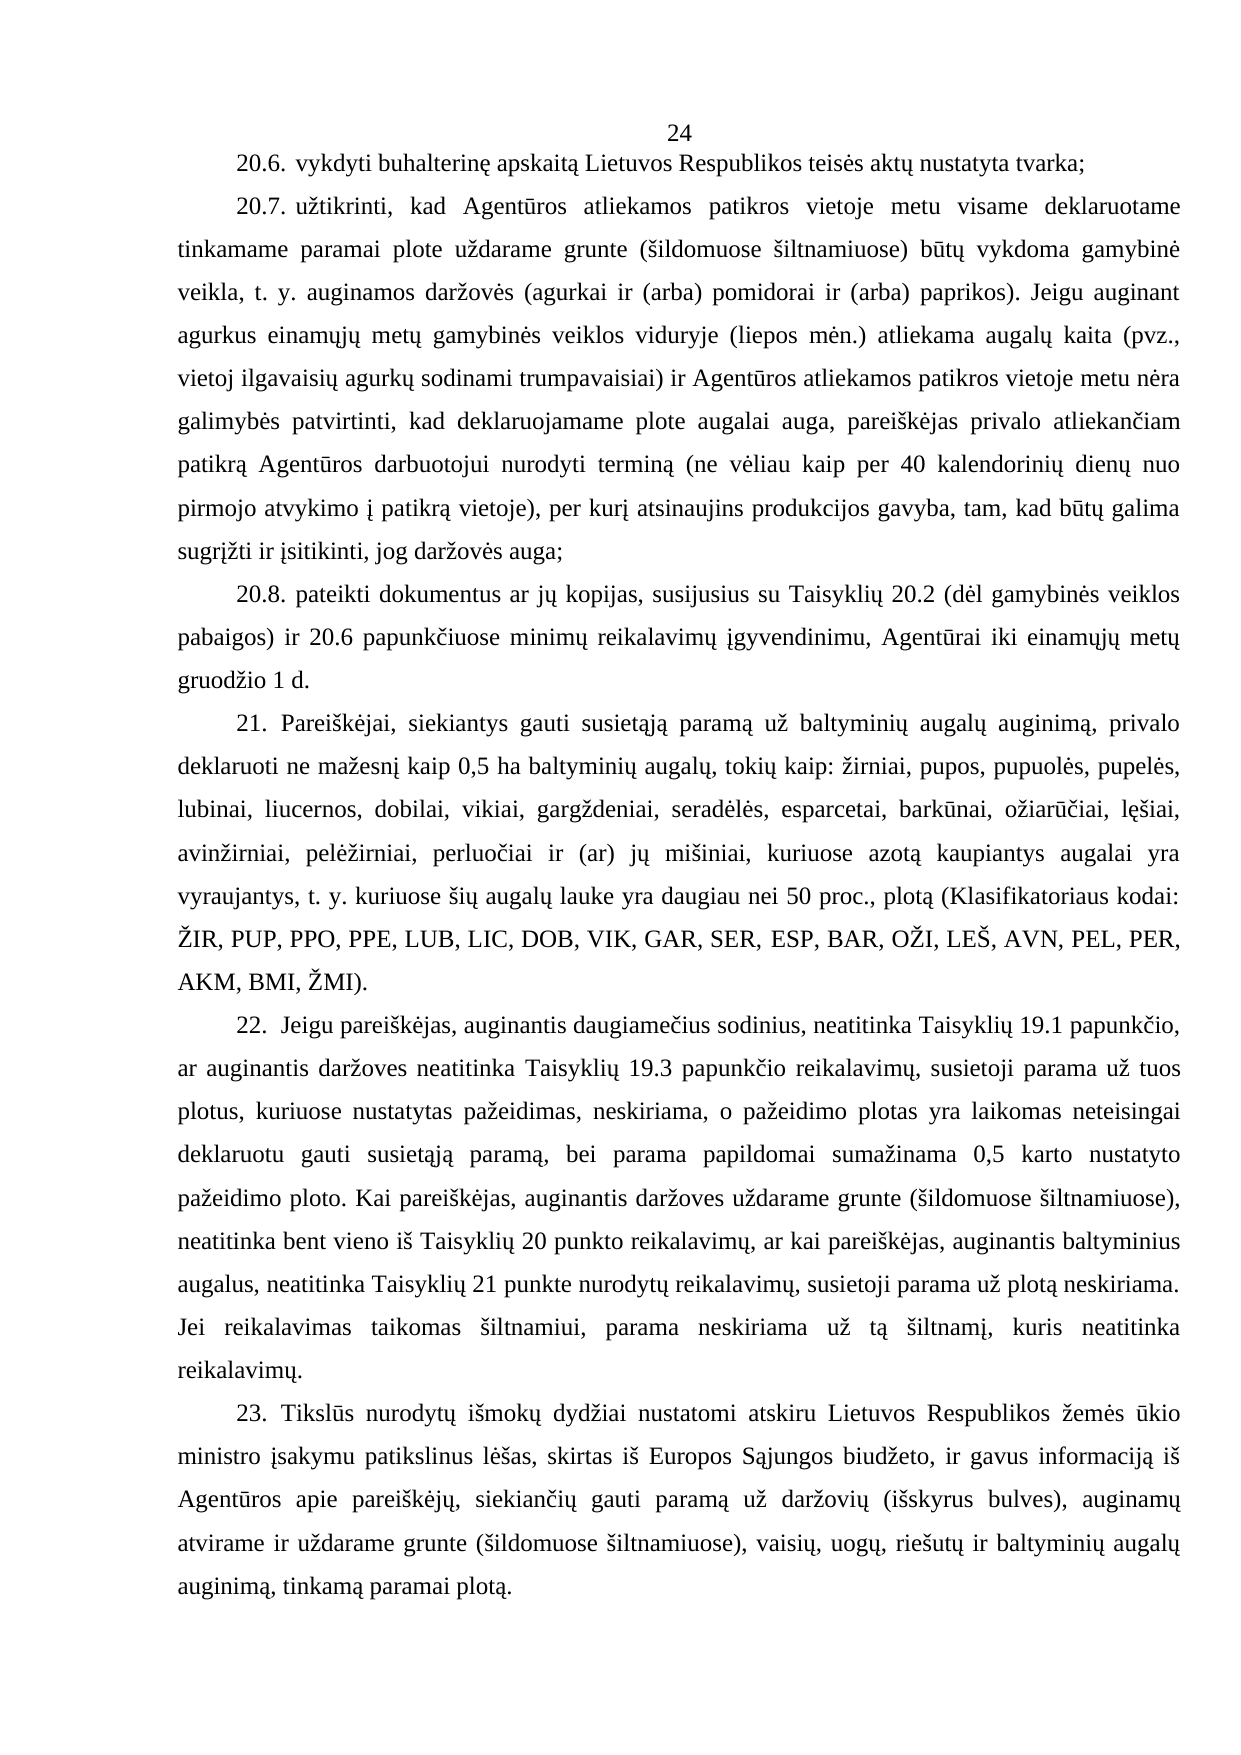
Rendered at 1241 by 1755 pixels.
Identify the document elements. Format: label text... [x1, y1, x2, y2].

text 20.7. užtikrinti, kad Agentūros atliekamos patikros vietoje metu visame deklaruotame tinkamame paramai plote uždarame grunte (šildomuose šiltnamiuose) būtų vykdoma gamybinė veikla, t. y. auginamos daržovės (agurkai ir (arba) pomidorai ir (arba) paprikos). Jeigu auginant agurkus einamųjų metų gamybinės veiklos viduryje (liepos mėn.) atliekama augalų kaita (pvz., vietoj ilgavaisių agurkų sodinami trumpavaisiai) ir Agentūros atliekamos patikros vietoje metu nėra galimybės patvirtinti, kad deklaruojamame plote augalai auga, pareiškėjas privalo atliekančiam patikrą Agentūros darbuotojui nurodyti terminą (ne vėliau kaip per 40 kalendorinių dienų nuo pirmojo atvykimo į patikrą vietoje), per kurį atsinaujins produkcijos gavyba, tam, kad būtų galima sugrįžti ir įsitikinti, jog daržovės auga; [177, 191, 1181, 564]
text 22. Jeigu pareiškėjas, auginantis daugiamečius sodinius, neatitinka Taisyklių 19.1 papunkčio, ar auginantis daržoves neatitinka Taisyklių 19.3 papunkčio reikalavimų, susietoji parama už tuos plotus, kuriuose nustatytas pažeidimas, neskiriama, o pažeidimo plotas yra laikomas neteisingai deklaruotu gauti susietąją paramą, bei parama papildomai sumažinama 0,5 karto nustatyto pažeidimo ploto. Kai pareiškėjas, auginantis daržoves uždarame grunte (šildomuose šiltnamiuose), neatitinka bent vieno iš Taisyklių 20 punkto reikalavimų, ar kai pareiškėjas, auginantis baltyminius augalus, neatitinka Taisyklių 21 punkte nurodytų reikalavimų, susietoji parama už plotą neskiriama. Jei reikalavimas taikomas šiltnamiui, parama neskiriama už tą šiltnamį, kuris neatitinka reikalavimų. [177, 1010, 1181, 1384]
text 23. Tikslūs nurodytų išmokų dydžiai nustatomi atskiru Lietuvos Respublikos žemės ūkio ministro įsakymu patikslinus lėšas, skirtas iš Europos Sąjungos biudžeto, ir gavus informaciją iš Agentūros apie pareiškėjų, siekiančių gauti paramą už daržovių (išskyrus bulves), auginamų atvirame ir uždarame grunte (šildomuose šiltnamiuose), vaisių, uogų, riešutų ir baltyminių augalų auginimą, tinkamą paramai plotą. [177, 1398, 1181, 1599]
text 20.8. pateikti dokumentus ar jų kopijas, susijusius su Taisyklių 20.2 (dėl gamybinės veiklos pabaigos) ir 20.6 papunkčiuose minimų reikalavimų įgyvendinimu, Agentūrai iki einamųjų metų gruodžio 1 d. [177, 579, 1181, 694]
text 21. Pareiškėjai, siekiantys gauti susietąją paramą už baltyminių augalų auginimą, privalo deklaruoti ne mažesnį kaip 0,5 ha baltyminių augalų, tokių kaip: žirniai, pupos, pupuolės, pupelės, lubinai, liucernos, dobilai, vikiai, gargždeniai, seradėlės, esparcetai, barkūnai, ožiarūčiai, lęšiai, avinžirniai, pelėžirniai, perluočiai ir (ar) jų mišiniai, kuriuose azotą kaupiantys augalai yra vyraujantys, t. y. kuriuose šių augalų lauke yra daugiau nei 50 proc., plotą (Klasifikatoriaus kodai: ŽIR, PUP, PPO, PPE, LUB, LIC, DOB, VIK, GAR, SER, ESP, BAR, OŽI, LEŠ, AVN, PEL, PER, AKM, BMI, ŽMI). [177, 708, 1181, 996]
text 20.6. vykdyti buhalterinę apskaitą Lietuvos Respublikos teisės aktų nustatyta tvarka; [177, 148, 1181, 176]
